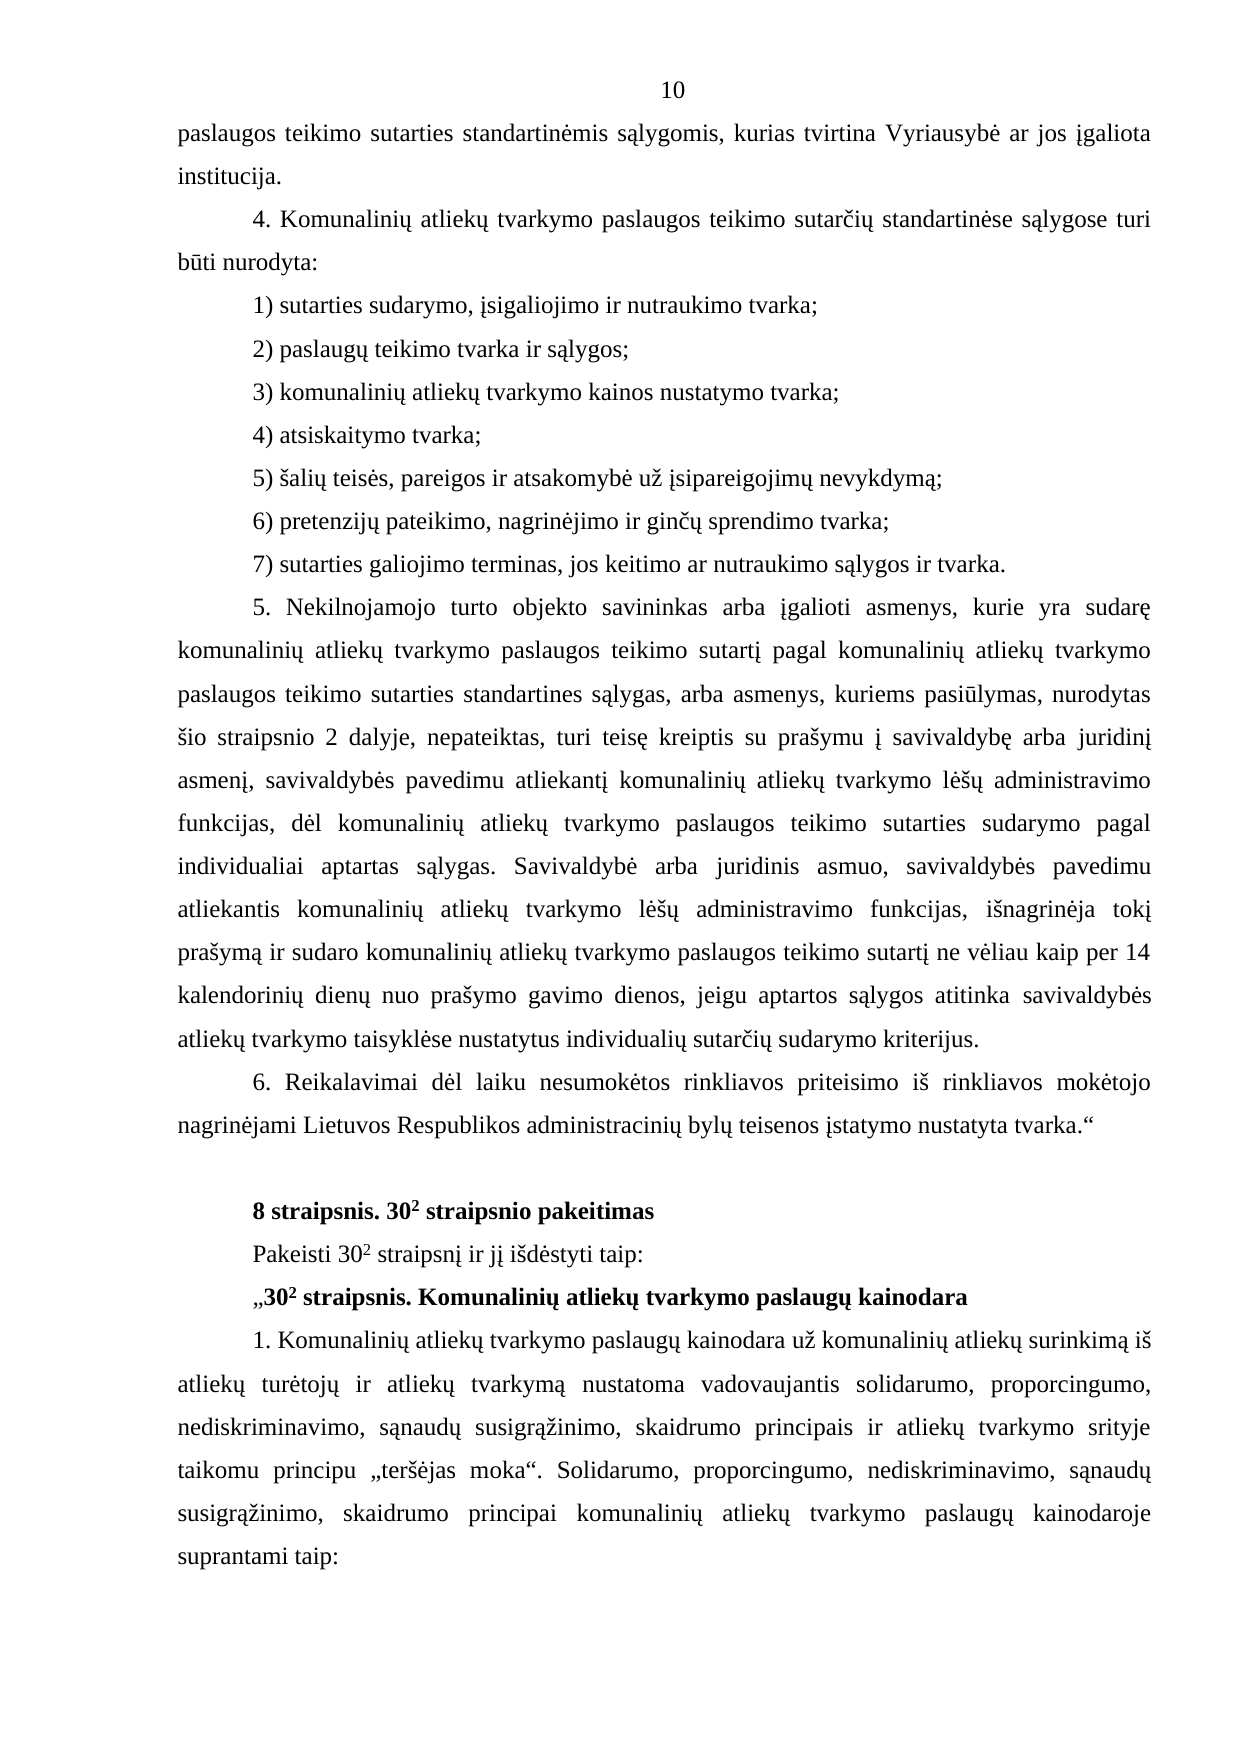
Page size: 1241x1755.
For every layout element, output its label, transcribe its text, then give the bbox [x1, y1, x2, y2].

text 8 straipsnis. 302 straipsnio pakeitimas [177, 1196, 1152, 1225]
text 3) komunalinių atliekų tvarkymo kainos nustatymo tvarka; [177, 377, 1152, 406]
text 5) šalių teisės, pareigos ir atsakomybė už įsipareigojimų nevykdymą; [177, 463, 1152, 492]
text 1. Komunalinių atliekų tvarkymo paslaugų kainodara už komunalinių atliekų surinkimą iš atliekų turėtojų ir atliekų tvarkymą nustatoma vadovaujantis solidarumo, proporcingumo, nediskriminavimo, sąnaudų susigrąžinimo, skaidrumo principais ir atliekų tvarkymo srityje taikomu principu „teršėjas moka“. Solidarumo, proporcingumo, nediskriminavimo, sąnaudų susigrąžinimo, skaidrumo principai komunalinių atliekų tvarkymo paslaugų kainodaroje suprantami taip: [177, 1326, 1152, 1570]
text 4) atsiskaitymo tvarka; [177, 420, 1152, 449]
text „302 straipsnis. Komunalinių atliekų tvarkymo paslaugų kainodara [177, 1282, 1152, 1311]
text 7) sutarties galiojimo terminas, jos keitimo ar nutraukimo sąlygos ir tvarka. [177, 549, 1152, 578]
text 6. Reikalavimai dėl laiku nesumokėtos rinkliavos priteisimo iš rinkliavos mokėtojo nagrinėjami Lietuvos Respublikos administracinių bylų teisenos įstatymo nustatyta tvarka.“ [177, 1067, 1152, 1139]
text 1) sutarties sudarymo, įsigaliojimo ir nutraukimo tvarka; [177, 291, 1152, 319]
text 4. Komunalinių atliekų tvarkymo paslaugos teikimo sutarčių standartinėse sąlygose turi būti nurodyta: [177, 204, 1152, 276]
text 5. Nekilnojamojo turto objekto savininkas arba įgalioti asmenys, kurie yra sudarę komunalinių atliekų tvarkymo paslaugos teikimo sutartį pagal komunalinių atliekų tvarkymo paslaugos teikimo sutarties standartines sąlygas, arba asmenys, kuriems pasiūlymas, nurodytas šio straipsnio 2 dalyje, nepateiktas, turi teisę kreiptis su prašymu į savivaldybę arba juridinį asmenį, savivaldybės pavedimu atliekantį komunalinių atliekų tvarkymo lėšų administravimo funkcijas, dėl komunalinių atliekų tvarkymo paslaugos teikimo sutarties sudarymo pagal individualiai aptartas sąlygas. Savivaldybė arba juridinis asmuo, savivaldybės pavedimu atliekantis komunalinių atliekų tvarkymo lėšų administravimo funkcijas, išnagrinėja tokį prašymą ir sudaro komunalinių atliekų tvarkymo paslaugos teikimo sutartį ne vėliau kaip per 14 kalendorinių dienų nuo prašymo gavimo dienos, jeigu aptartos sąlygos atitinka savivaldybės atliekų tvarkymo taisyklėse nustatytus individualių sutarčių sudarymo kriterijus. [177, 592, 1152, 1052]
text 2) paslaugų teikimo tvarka ir sąlygos; [177, 334, 1152, 362]
text paslaugos teikimo sutarties standartinėmis sąlygomis, kurias tvirtina Vyriausybė ar jos įgaliota institucija. [177, 118, 1152, 190]
text Pakeisti 302 straipsnį ir jį išdėstyti taip: [177, 1239, 1152, 1268]
text 6) pretenzijų pateikimo, nagrinėjimo ir ginčų sprendimo tvarka; [177, 506, 1152, 535]
